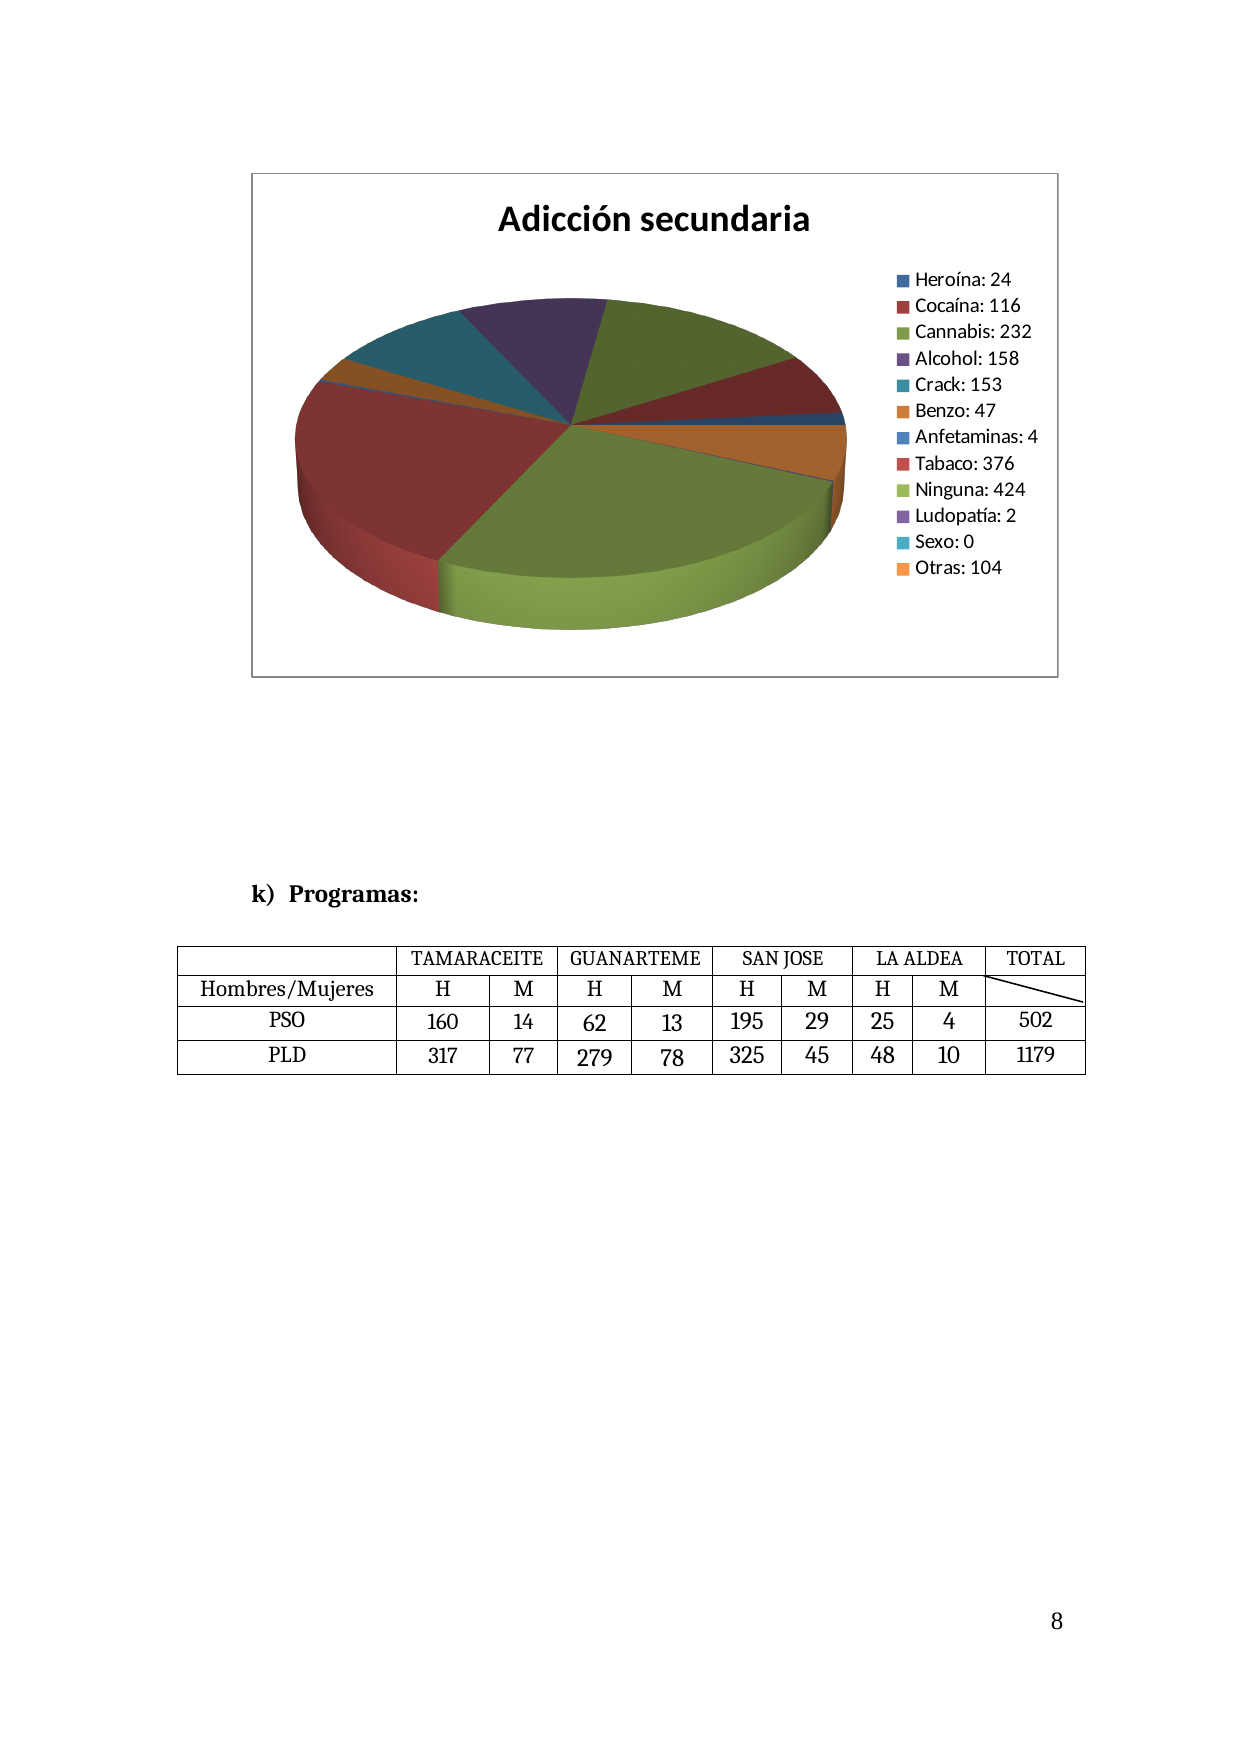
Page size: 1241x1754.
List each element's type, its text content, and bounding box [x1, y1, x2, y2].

table_cell 317 [397, 1041, 489, 1074]
table_cell 4 [913, 1007, 985, 1040]
table_cell H [397, 976, 489, 1006]
table_cell 279 [558, 1041, 631, 1074]
table_cell 502 [986, 1007, 1085, 1040]
table_header LA ALDEA [853, 947, 985, 974]
table_header GUANARTEME [558, 947, 712, 974]
table_cell [986, 976, 1085, 1006]
table_cell M [782, 976, 852, 1006]
table_cell H [853, 976, 912, 1006]
table_cell 78 [632, 1041, 712, 1074]
table_cell M [632, 976, 712, 1006]
list Programas: [251, 880, 1063, 909]
table_cell Hombres/Mujeres [178, 976, 396, 1006]
table_cell PLD [178, 1041, 396, 1074]
table_cell 25 [853, 1007, 912, 1040]
table_cell M [913, 976, 985, 1006]
table_cell H [558, 976, 631, 1006]
table_header TAMARACEITE [397, 947, 557, 974]
table_cell H [713, 976, 781, 1006]
table_cell 29 [782, 1007, 852, 1040]
table_cell 13 [632, 1007, 712, 1040]
table_cell 325 [713, 1041, 781, 1074]
table_cell M [490, 976, 557, 1006]
table_cell 10 [913, 1041, 985, 1074]
table_header [178, 947, 396, 974]
table_cell 195 [713, 1007, 781, 1040]
table_cell 45 [782, 1041, 852, 1074]
table_header TOTAL [986, 947, 1085, 974]
table_cell 62 [558, 1007, 631, 1040]
table_header SAN JOSE [713, 947, 852, 974]
table_cell 160 [397, 1007, 489, 1040]
table_cell PSO [178, 1007, 396, 1040]
table_cell 48 [853, 1041, 912, 1074]
table_cell 77 [490, 1041, 557, 1074]
table_cell 14 [490, 1007, 557, 1040]
table_cell 1179 [986, 1041, 1085, 1074]
